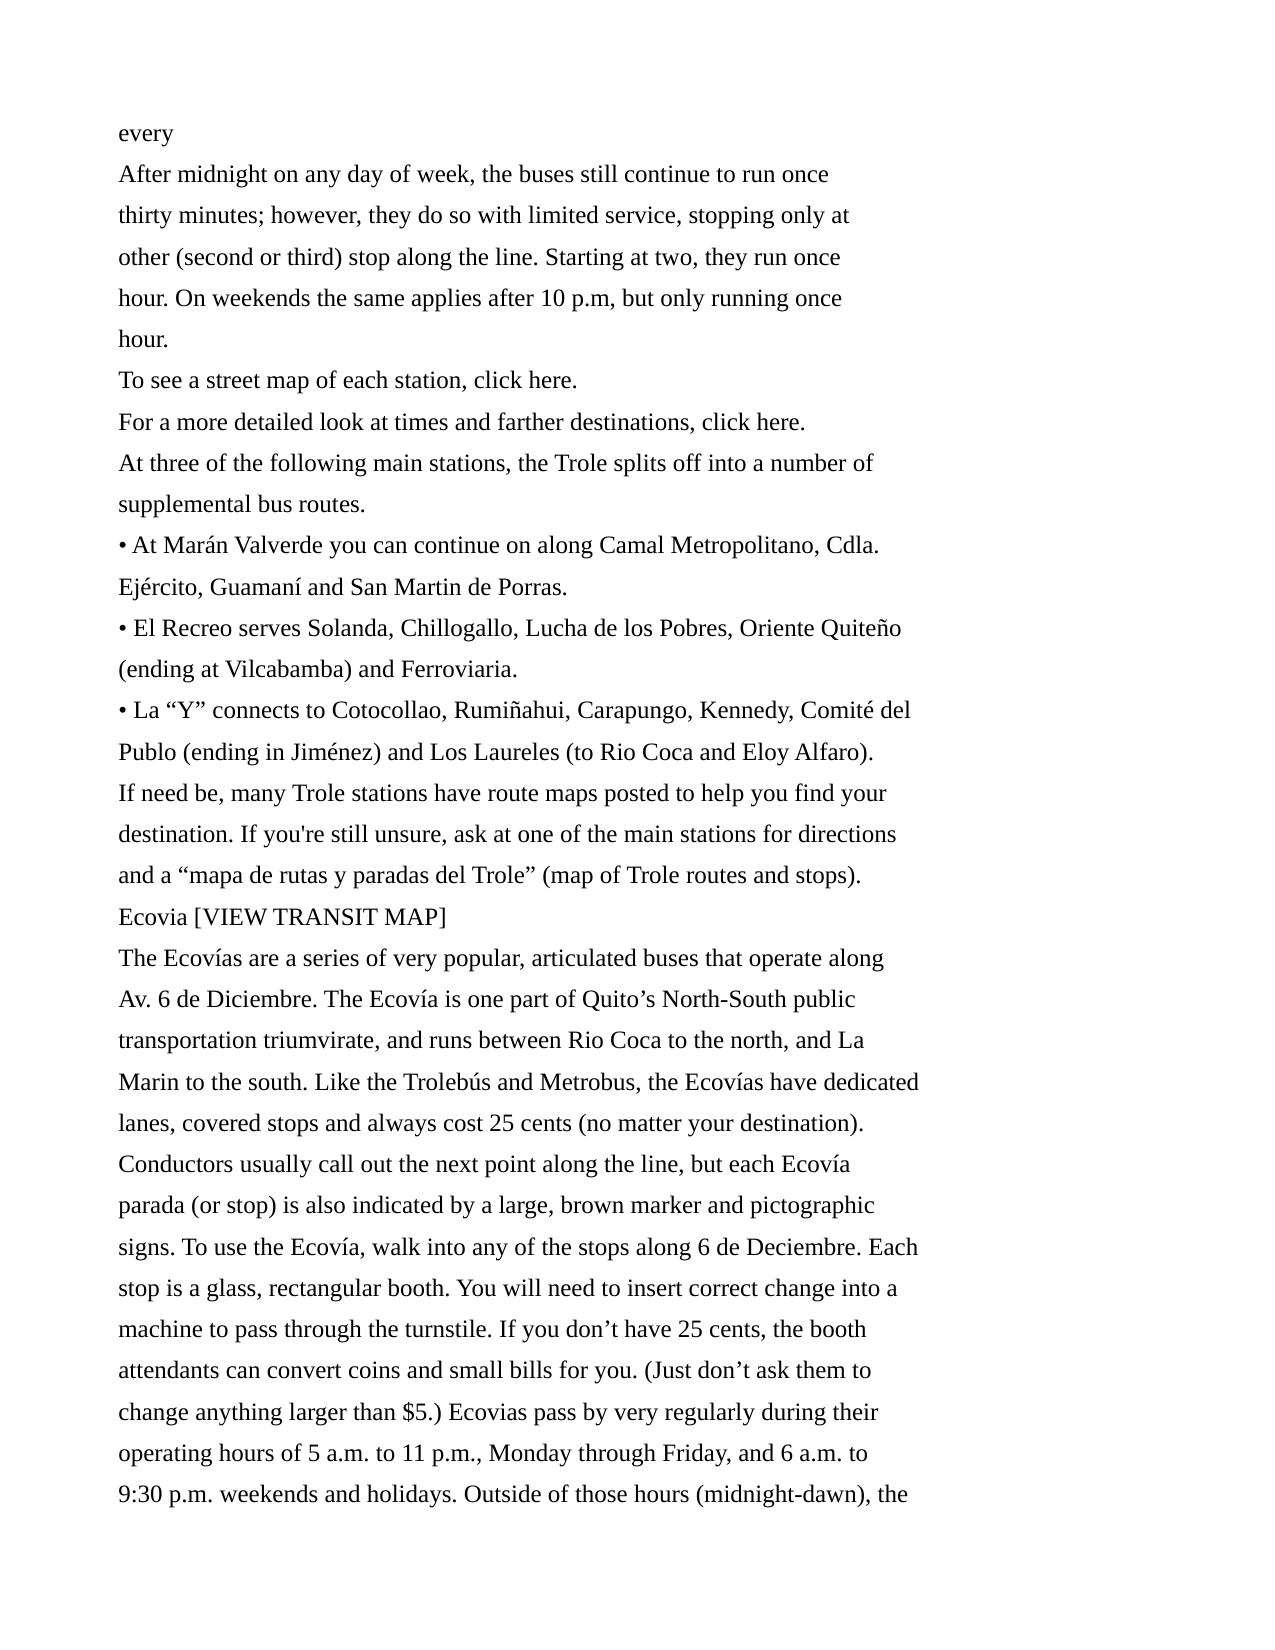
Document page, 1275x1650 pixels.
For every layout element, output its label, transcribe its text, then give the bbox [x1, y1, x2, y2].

text other (second or third) stop along the line. Starting at two, they run once [118, 242, 1157, 271]
text To see a street map of each station, click here. [118, 366, 1157, 394]
text transportation triumvirate, and runs between Rio Coca to the north, and La [118, 1026, 1157, 1054]
text Marin to the south. Like the Trolebús and Metrobus, the Ecovías have dedicated [118, 1067, 1157, 1096]
text change anything larger than $5.) Ecovias pass by very regularly during their [118, 1397, 1157, 1426]
text parada (or stop) is also indicated by a large, brown marker and pictographic [118, 1191, 1157, 1219]
text Av. 6 de Diciembre. The Ecovía is one part of Quito’s North-South public [118, 984, 1157, 1013]
text If need be, many Trole stations have route maps posted to help you find your [118, 778, 1157, 807]
text thirty minutes; however, they do so with limited service, stopping only at [118, 201, 1157, 229]
text destination. If you're still unsure, ask at one of the main stations for directions [118, 819, 1157, 848]
text After midnight on any day of week, the buses still continue to run once [118, 159, 1157, 188]
text attendants can convert coins and small bills for you. (Just don’t ask them to [118, 1356, 1157, 1384]
text lanes, covered stops and always cost 25 cents (no matter your destination). [118, 1108, 1157, 1137]
text operating hours of 5 a.m. to 11 p.m., Monday through Friday, and 6 a.m. to [118, 1438, 1157, 1467]
text Ecovia [VIEW TRANSIT MAP] [118, 902, 1157, 931]
text • La “Y” connects to Cotocollao, Rumiñahui, Carapungo, Kennedy, Comité del [118, 696, 1157, 724]
text (ending at Vilcabamba) and Ferroviaria. [118, 654, 1157, 683]
text hour. [118, 324, 1157, 353]
text stop is a glass, rectangular booth. You will need to insert correct change into a [118, 1273, 1157, 1302]
text • El Recreo serves Solanda, Chillogallo, Lucha de los Pobres, Oriente Quiteño [118, 613, 1157, 642]
text and a “mapa de rutas y paradas del Trole” (map of Trole routes and stops). [118, 861, 1157, 889]
text supplemental bus routes. [118, 489, 1157, 518]
text For a more detailed look at times and farther destinations, click here. [118, 407, 1157, 436]
text Conductors usually call out the next point along the line, but each Ecovía [118, 1149, 1157, 1178]
text 9:30 p.m. weekends and holidays. Outside of those hours (midnight-dawn), the [118, 1479, 1157, 1508]
text signs. To use the Ecovía, walk into any of the stops along 6 de Deciembre. Each [118, 1232, 1157, 1261]
text The Ecovías are a series of very popular, articulated buses that operate along [118, 943, 1157, 972]
text hour. On weekends the same applies after 10 p.m, but only running once [118, 283, 1157, 312]
text At three of the following main stations, the Trole splits off into a number of [118, 448, 1157, 477]
text machine to pass through the turnstile. If you don’t have 25 cents, the booth [118, 1314, 1157, 1343]
text • At Marán Valverde you can continue on along Camal Metropolitano, Cdla. [118, 531, 1157, 559]
text Ejército, Guamaní and San Martin de Porras. [118, 572, 1157, 601]
text every [118, 118, 1157, 147]
text Publo (ending in Jiménez) and Los Laureles (to Rio Coca and Eloy Alfaro). [118, 737, 1157, 766]
